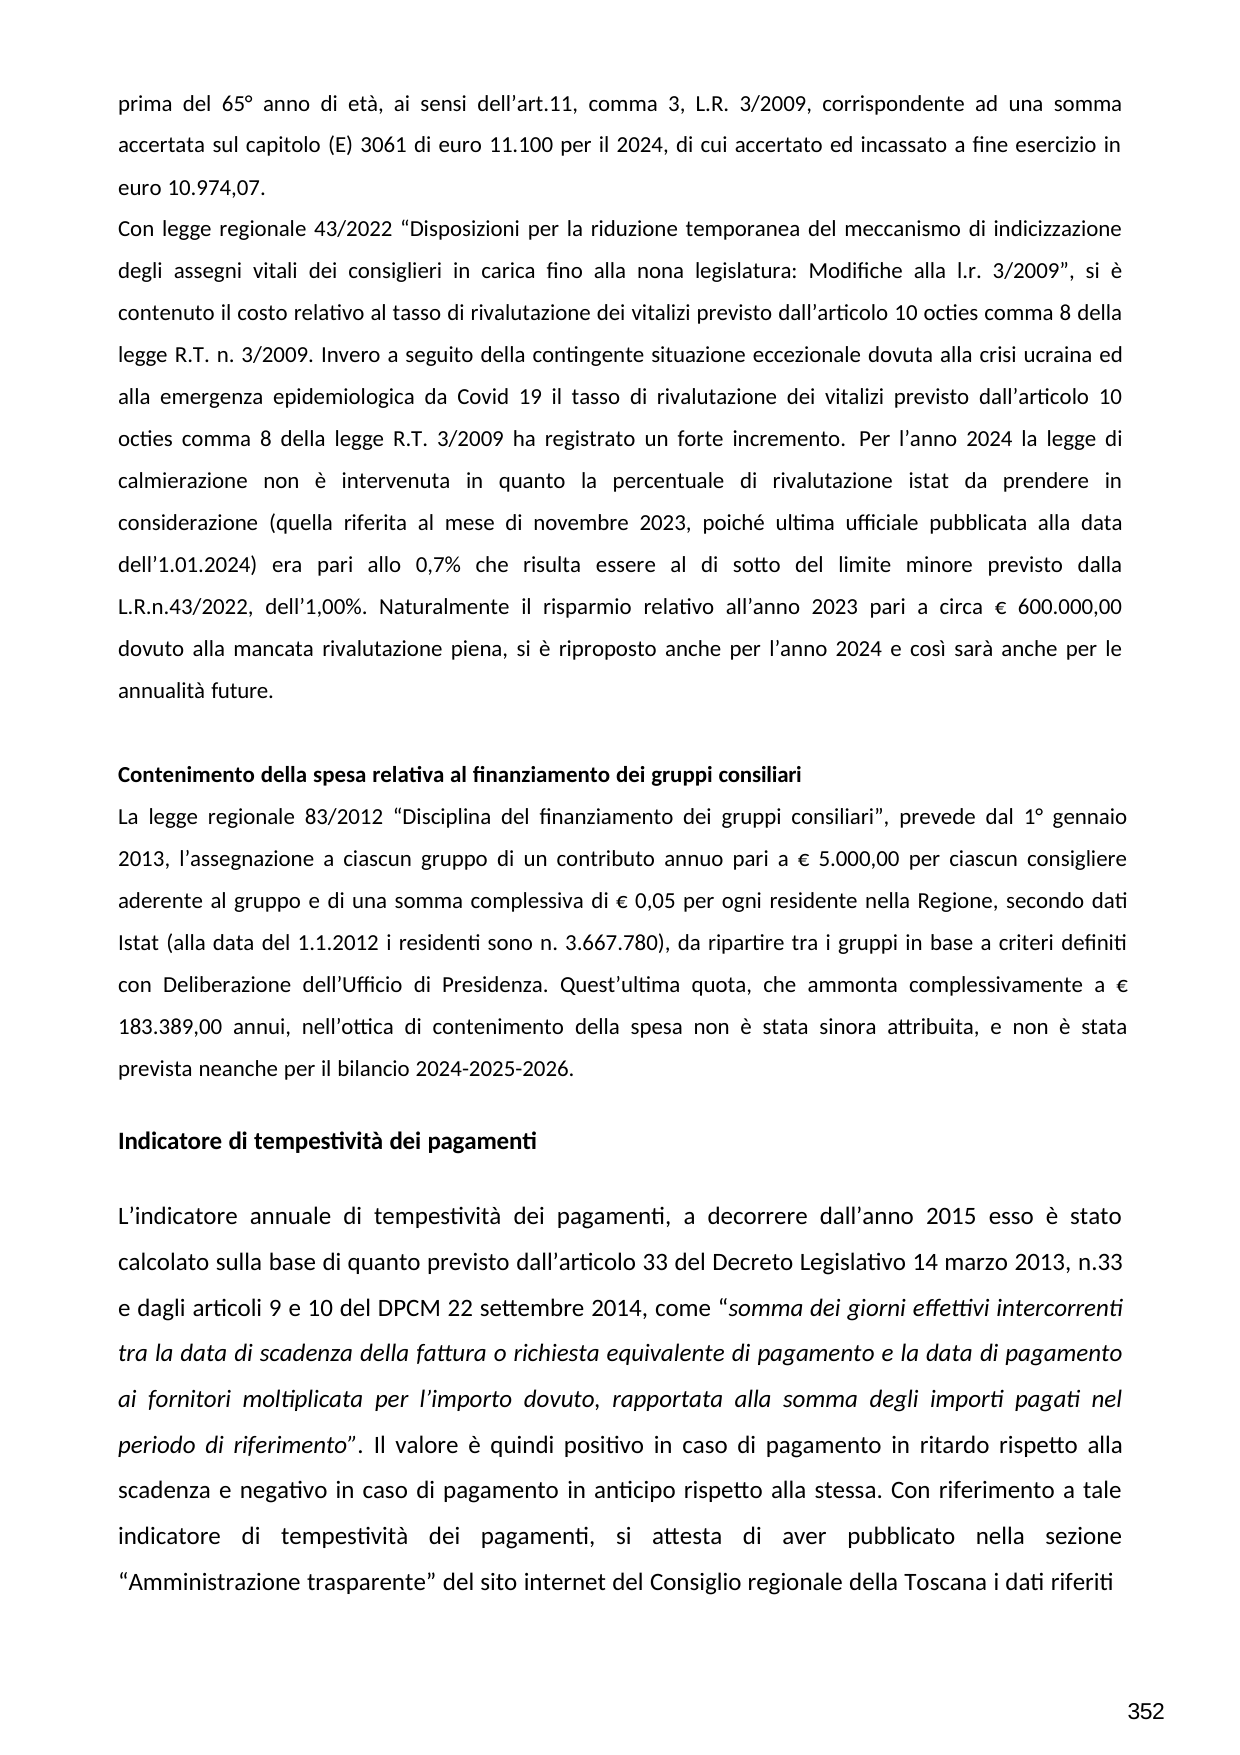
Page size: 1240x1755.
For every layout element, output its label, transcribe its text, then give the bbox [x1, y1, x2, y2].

text La legge regionale 83/2012 “Disciplina del finanziamento dei gruppi consiliari”, prevede dal 1° gennaio 2013, l’assegnazione a ciascun gruppo di un contributo annuo pari a € 5.000,00 per ciascun consigliere aderente al gruppo e di una somma complessiva di € 0,05 per ogni residente nella Regione, secondo dati Istat (alla data del 1.1.2012 i residenti sono n. 3.667.780), da ripartire tra i gruppi in base a criteri definiti con Deliberazione dell’Ufficio di Presidenza. Quest’ultima quota, che ammonta complessivamente a € 183.389,00 annui, nell’ottica di contenimento della spesa non è stata sinora attribuita, e non è stata prevista neanche per il bilancio 2024-2025-2026. [118, 802, 1128, 1082]
text prima del 65° anno di età, ai sensi dell’art.11, comma 3, L.R. 3/2009, corrispondente ad una somma accertata sul capitolo (E) 3061 di euro 11.100 per il 2024, di cui accertato ed incassato a fine esercizio in euro 10.974,07. [118, 89, 1123, 201]
text Con legge regionale 43/2022 “Disposizioni per la riduzione temporanea del meccanismo di indicizzazione degli assegni vitali dei consiglieri in carica fino alla nona legislatura: Modifiche alla l.r. 3/2009”, si è contenuto il costo relativo al tasso di rivalutazione dei vitalizi previsto dall’articolo 10 octies comma 8 della legge R.T. n. 3/2009. Invero a seguito della contingente situazione eccezionale dovuta alla crisi ucraina ed alla emergenza epidemiologica da Covid 19 il tasso di rivalutazione dei vitalizi previsto dall’articolo 10 octies comma 8 della legge R.T. 3/2009 ha registrato un forte incremento. Per l’anno 2024 la legge di calmierazione non è intervenuta in quanto la percentuale di rivalutazione istat da prendere in considerazione (quella riferita al mese di novembre 2023, poiché ultima ufficiale pubblicata alla data dell’1.01.2024) era pari allo 0,7% che risulta essere al di sotto del limite minore previsto dalla L.R.n.43/2022, dell’1,00%. Naturalmente il risparmio relativo all’anno 2023 pari a circa € 600.000,00 dovuto alla mancata rivalutazione piena, si è riproposto anche per l’anno 2024 e così sarà anche per le annualità future. [118, 214, 1123, 704]
subtitle Contenimento della spesa relativa al finanziamento dei gruppi consiliari [118, 760, 1225, 788]
subtitle Indicatore di tempestività dei pagamenti [118, 1125, 1225, 1156]
text L’indicatore annuale di tempestività dei pagamenti, a decorrere dall’anno 2015 esso è stato calcolato sulla base di quanto previsto dall’articolo 33 del Decreto Legislativo 14 marzo 2013, n.33 e dagli articoli 9 e 10 del DPCM 22 settembre 2014, come “somma dei giorni effettivi intercorrenti tra la data di scadenza della fattura o richiesta equivalente di pagamento e la data di pagamento ai fornitori moltiplicata per l’importo dovuto, rapportata alla somma degli importi pagati nel periodo di riferimento”. Il valore è quindi positivo in caso di pagamento in ritardo rispetto alla scadenza e negativo in caso di pagamento in anticipo rispetto alla stessa. Con riferimento a tale indicatore di tempestività dei pagamenti, si attesta di aver pubblicato nella sezione “Amministrazione trasparente” del sito internet del Consiglio regionale della Toscana i dati riferiti [118, 1200, 1123, 1597]
